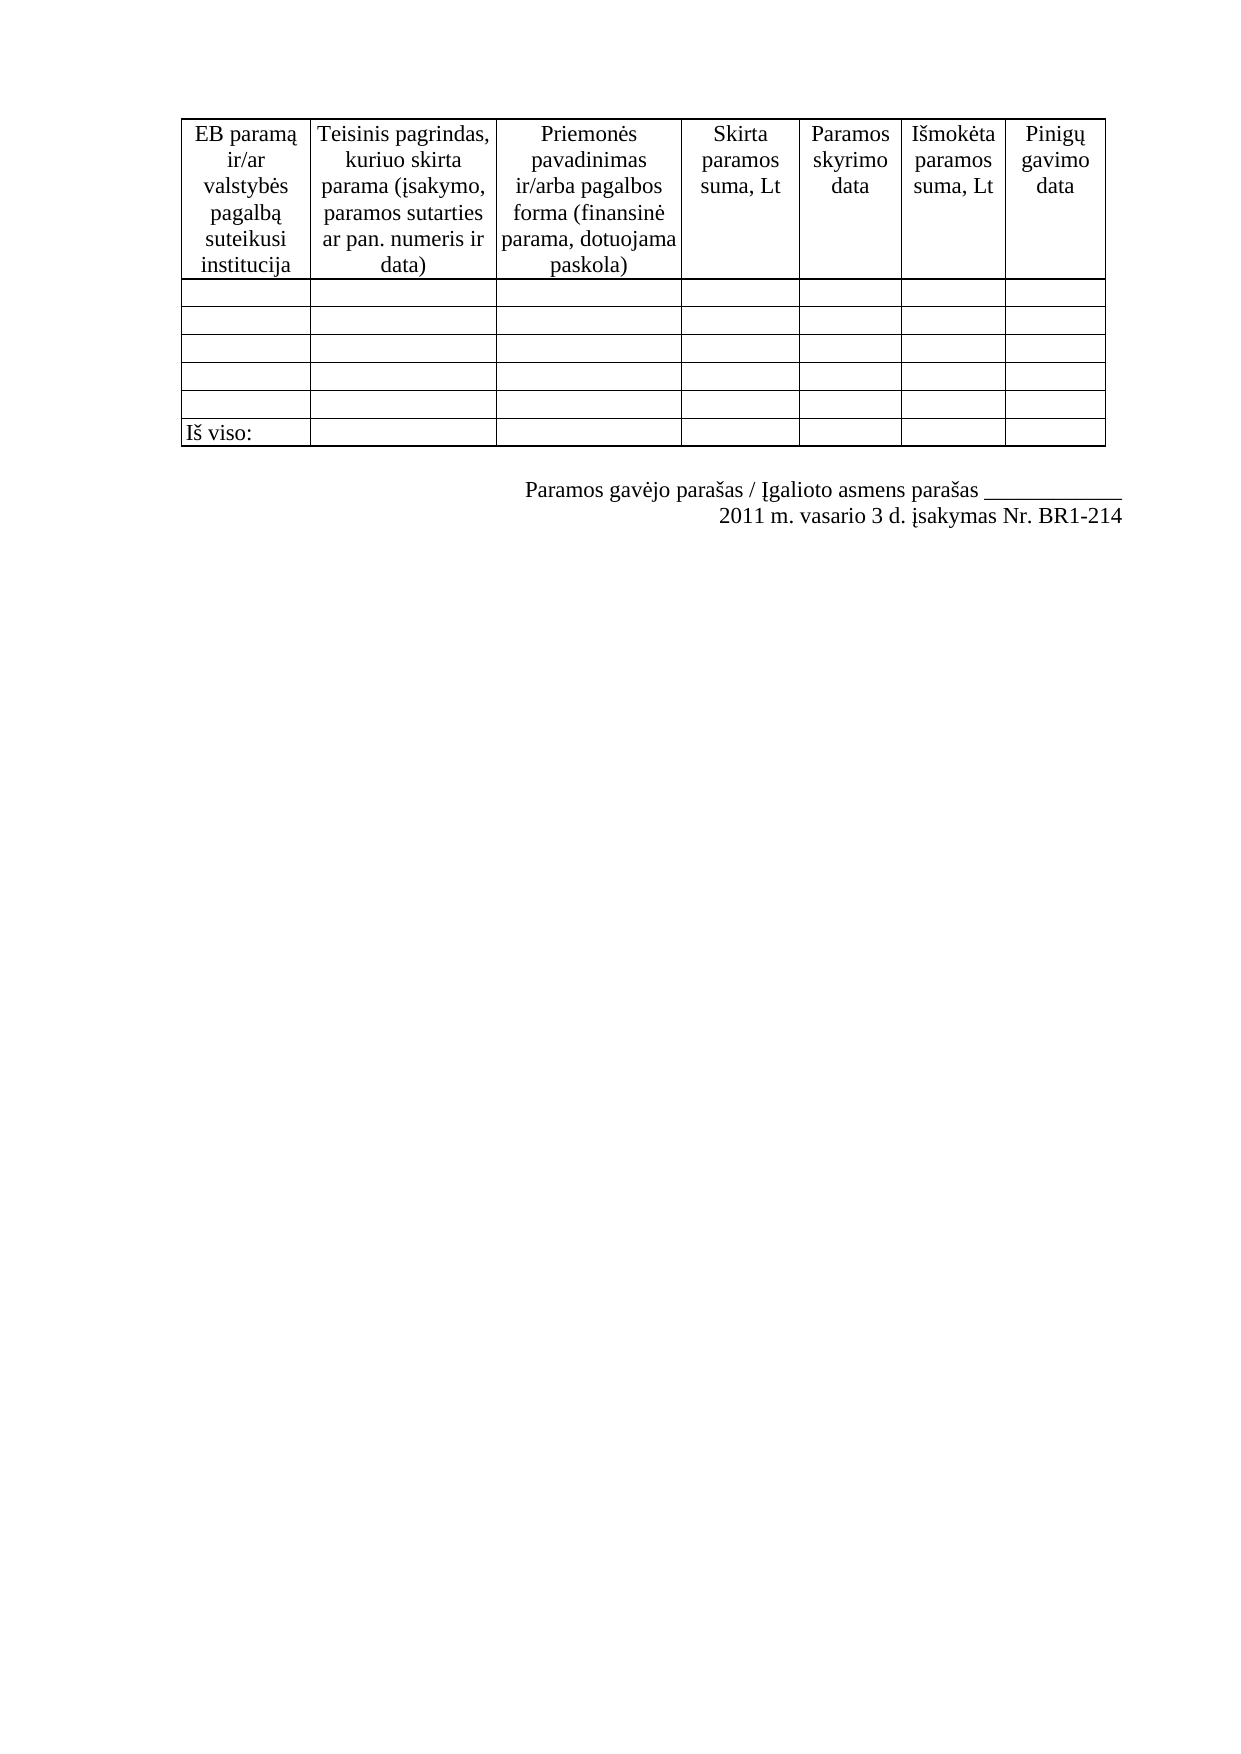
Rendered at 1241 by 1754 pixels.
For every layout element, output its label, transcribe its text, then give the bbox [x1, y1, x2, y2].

table_cell [795, 307, 799, 334]
table_cell [497, 391, 501, 417]
table_cell [492, 419, 496, 445]
table_cell [182, 280, 186, 306]
table_cell [897, 391, 901, 417]
table_cell [306, 280, 310, 306]
table_cell [306, 335, 310, 362]
table_cell [182, 391, 186, 417]
table_cell [795, 419, 799, 445]
table_cell [795, 363, 799, 389]
table_cell [1001, 307, 1005, 334]
table_cell [677, 363, 681, 389]
table_cell [182, 307, 186, 334]
table_cell [897, 280, 901, 306]
table_cell [682, 307, 686, 334]
table_cell [306, 363, 310, 389]
table_header Paramos skyrimo data [800, 120, 901, 278]
table_cell [897, 363, 901, 389]
table_cell [902, 419, 906, 445]
table_cell [497, 335, 501, 362]
table_cell [1101, 391, 1105, 417]
table_cell [497, 363, 501, 389]
table_cell [902, 363, 906, 389]
table_header Skirta paramos suma, Lt [682, 120, 799, 278]
table_cell [1101, 335, 1105, 362]
table_cell [677, 335, 681, 362]
table_cell [1101, 280, 1105, 306]
table_cell [497, 280, 501, 306]
table_cell [1101, 363, 1105, 389]
table_cell [492, 391, 496, 417]
table_cell [795, 391, 799, 417]
table_cell [492, 363, 496, 389]
table_cell [897, 419, 901, 445]
table_cell [1001, 363, 1005, 389]
table_cell [497, 419, 501, 445]
table_cell [795, 335, 799, 362]
table_cell [795, 280, 799, 306]
table_cell [682, 280, 686, 306]
table_cell [497, 307, 501, 334]
table_cell [902, 335, 906, 362]
table_cell [682, 335, 686, 362]
table_cell [492, 280, 496, 306]
table_cell [677, 419, 681, 445]
table_cell [1001, 280, 1005, 306]
table_cell [897, 307, 901, 334]
table_cell [182, 335, 186, 362]
table_cell [492, 335, 496, 362]
table_cell [902, 391, 906, 417]
table_cell [1101, 419, 1105, 445]
table_cell [1101, 307, 1105, 334]
table_cell [677, 280, 681, 306]
table_header Išmokėta paramos suma, Lt [902, 120, 1005, 278]
table_cell [682, 363, 686, 389]
table_cell [682, 419, 686, 445]
table_cell [897, 335, 901, 362]
text 2011 m. vasario 3 d. įsakymas Nr. BR1-214 [177, 502, 1122, 528]
table_cell [902, 307, 906, 334]
table_cell [306, 391, 310, 417]
table_cell [306, 307, 310, 334]
table_cell [1001, 419, 1005, 445]
table_cell [1001, 391, 1005, 417]
table_cell [682, 391, 686, 417]
table_cell [677, 307, 681, 334]
table_header Pinigų gavimo data [1006, 120, 1105, 278]
table_cell [182, 363, 186, 389]
table_cell [902, 280, 906, 306]
text Paramos gavėjo parašas / Įgalioto asmens parašas ____________ [177, 476, 1122, 502]
table_cell [492, 307, 496, 334]
table_cell [677, 391, 681, 417]
table_cell [1001, 335, 1005, 362]
